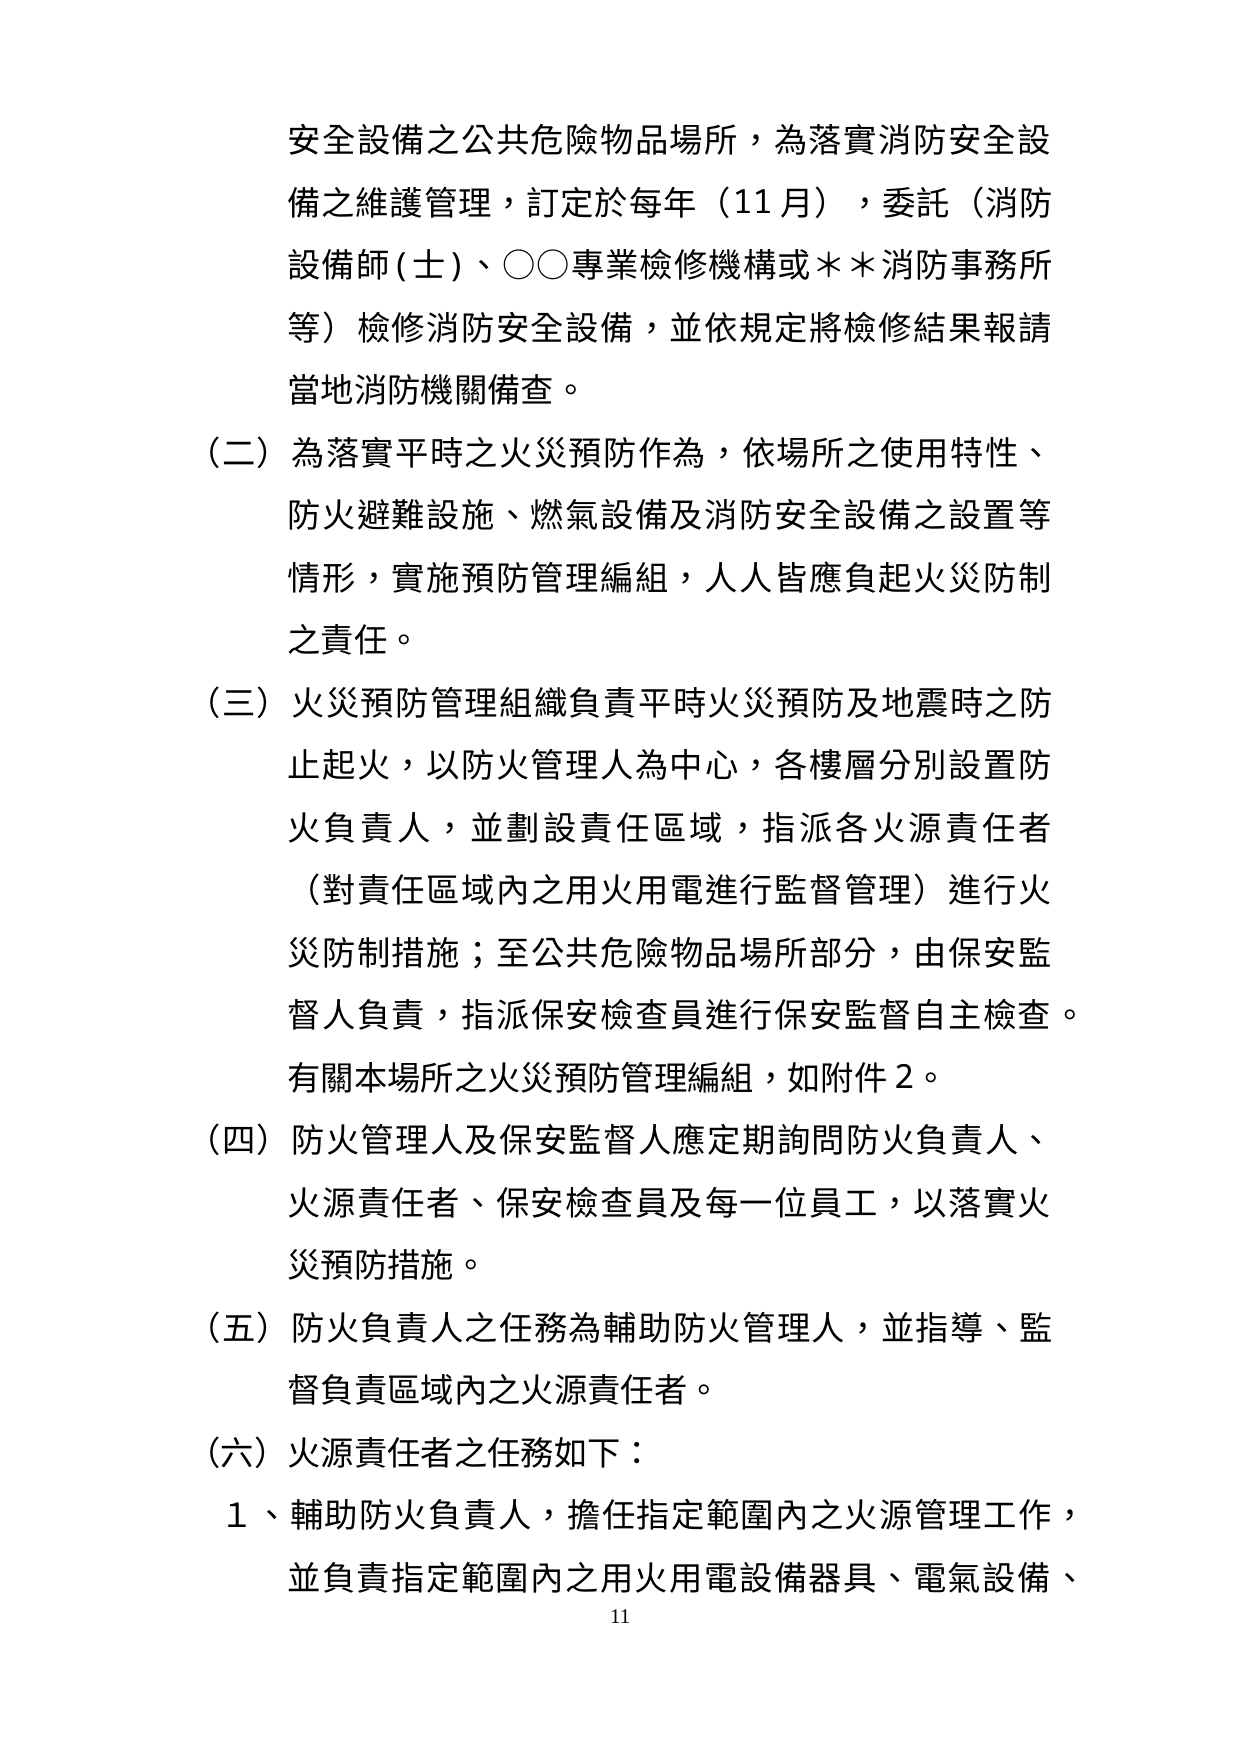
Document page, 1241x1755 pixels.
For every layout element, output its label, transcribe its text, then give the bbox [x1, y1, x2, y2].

text （六）火源責任者之任務如下： [187, 1409, 1053, 1471]
text （二）為落實平時之火災預防作為，依場所之使用特性、防火避難設施、燃氣設備及消防安全設備之設置等情形，實施預防管理編組，人人皆應負起火災防制之責任。 [187, 409, 1053, 659]
text （三）火災預防管理組織負責平時火災預防及地震時之防止起火，以防火管理人為中心，各樓層分別設置防火負責人，並劃設責任區域，指派各火源責任者（對責任區域內之用火用電進行監督管理）進行火災防制措施；至公共危險物品場所部分，由保安監督人負責，指派保安檢查員進行保安監督自主檢查。有關本場所之火災預防管理編組，如附件2。 [187, 659, 1053, 1096]
text （五）防火負責人之任務為輔助防火管理人，並指導、監督負責區域內之火源責任者。 [187, 1284, 1053, 1409]
text （四）防火管理人及保安監督人應定期詢問防火負責人、火源責任者、保安檢查員及每一位員工，以落實火災預防措施。 [187, 1096, 1053, 1284]
text 安全設備之公共危險物品場所，為落實消防安全設備之維護管理，訂定於每年（11月），委託（消防設備師(士)、○○專業檢修機構或＊＊消防事務所等）檢修消防安全設備，並依規定將檢修結果報請當地消防機關備查。 [187, 96, 1053, 409]
text １、輔助防火負責人，擔任指定範圍內之火源管理工作，並負責指定範圍內之用火用電設備器具、電氣設備、危險物品、防火避難設施及消防安全設備等之日常維護管理。 [220, 1471, 1053, 1596]
